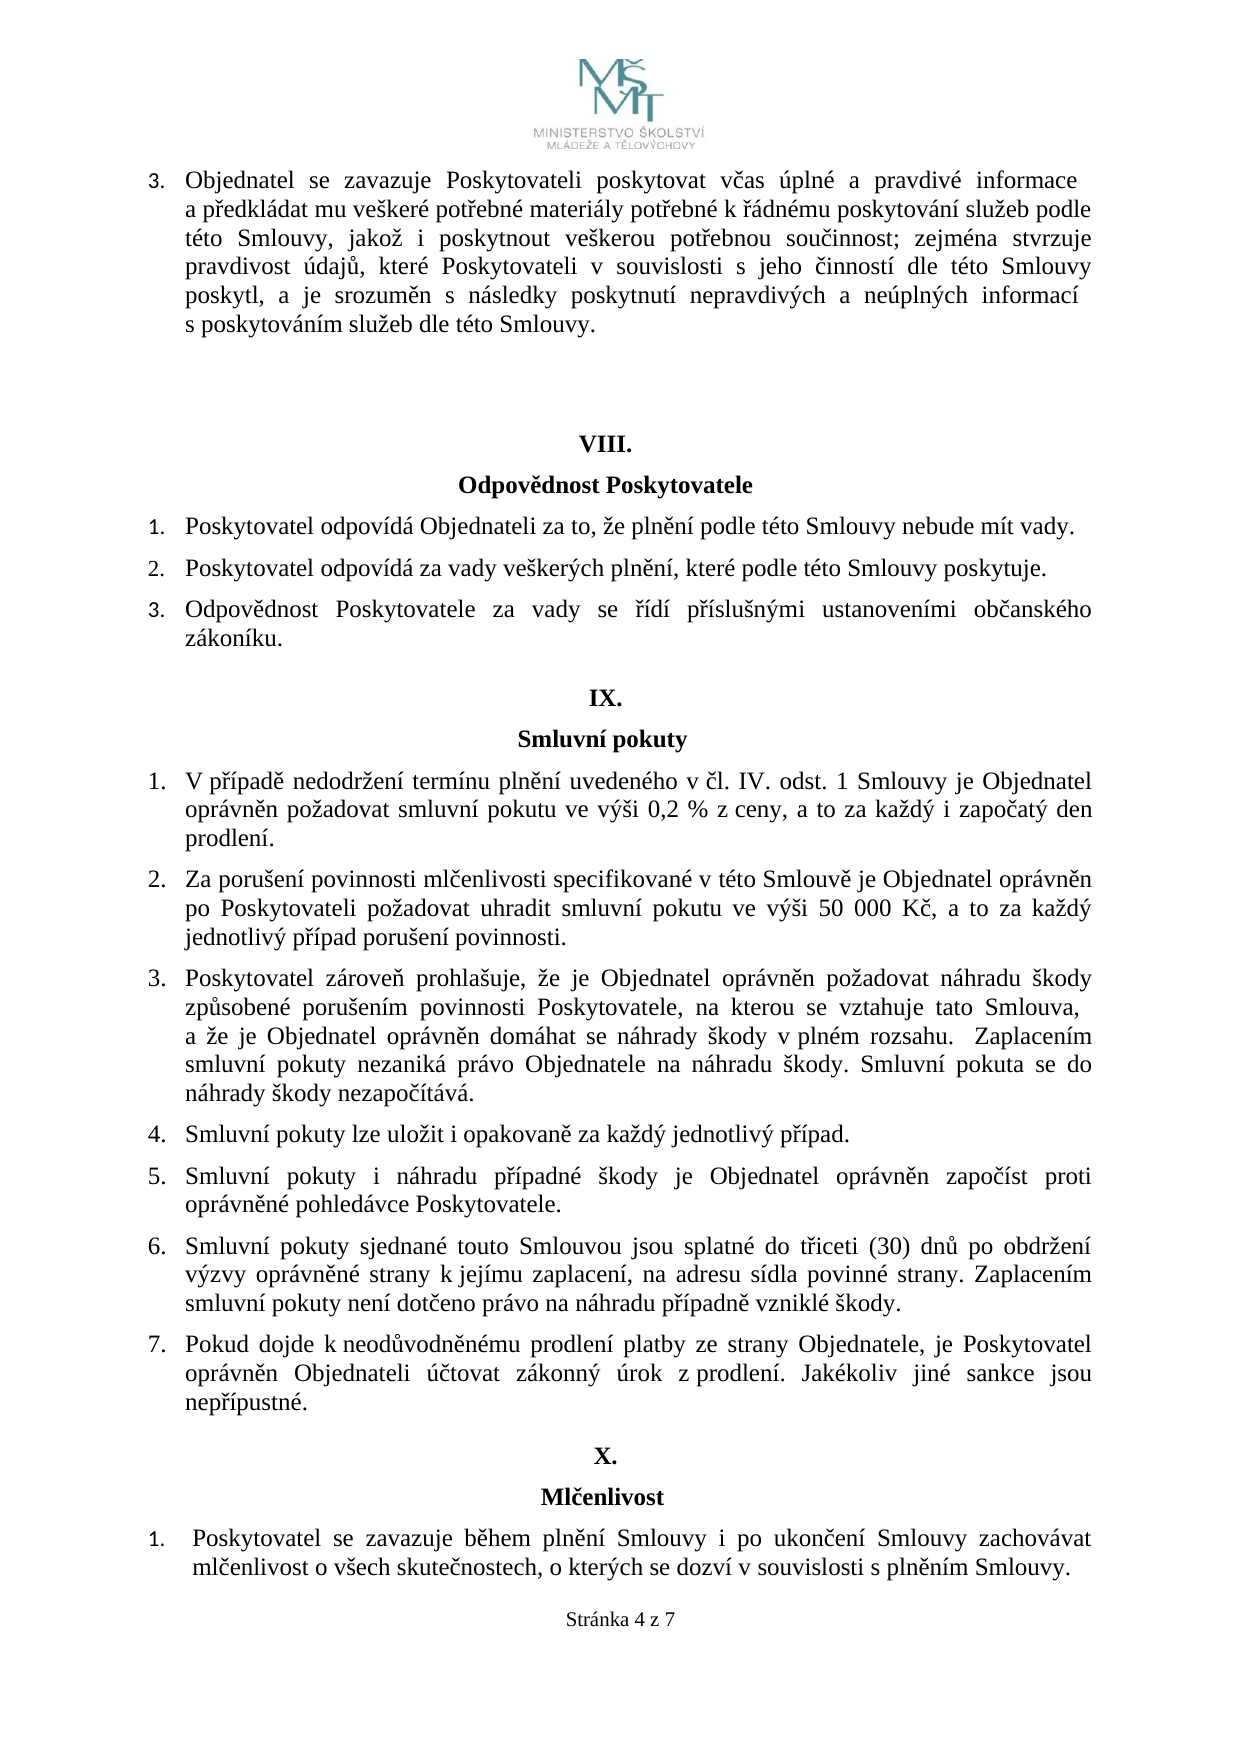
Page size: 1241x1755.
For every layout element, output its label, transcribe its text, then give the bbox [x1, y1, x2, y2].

list V případě nedodržení termínu plnění uvedeného v čl. IV. odst. 1 Smlouvy je Objednatel oprávněn požadovat smluvní pokutu ve výši 0,2 % z ceny, a to za každý i započatý den prodlení. [148, 766, 1093, 852]
list Za porušení povinnosti mlčenlivosti specifikované v této Smlouvě je Objednatel oprávněn po Poskytovateli požadovat uhradit smluvní pokutu ve výši 50 000 Kč, a to za každý jednotlivý případ porušení povinnosti. [148, 864, 1093, 951]
text X. [148, 1441, 1063, 1469]
list Smluvní pokuty sjednané touto Smlouvou jsou splatné do třiceti (30) dnů po obdržení výzvy oprávněné strany k jejímu zaplacení, na adresu sídla povinné strany. Zaplacením smluvní pokuty není dotčeno právo na náhradu případně vzniklé škody. [148, 1231, 1093, 1317]
list Poskytovatel odpovídá Objednateli za to, že plnění podle této Smlouvy nebude mít vady. [148, 511, 1093, 540]
text IX. [148, 683, 1063, 712]
text Mlčenlivost [148, 1482, 1063, 1511]
list Poskytovatel zároveň prohlašuje, že je Objednatel oprávněn požadovat náhradu škody způsobené porušením povinnosti Poskytovatele, na kterou se vztahuje tato Smlouva, a že je Objednatel oprávněn domáhat se náhrady škody v plném rozsahu. Zaplacením smluvní pokuty nezaniká právo Objednatele na náhradu škody. Smluvní pokuta se do náhrady škody nezapočítává. [148, 963, 1093, 1107]
list Odpovědnost Poskytovatele za vady se řídí příslušnými ustanoveními občanského zákoníku. [148, 594, 1093, 652]
list Smluvní pokuty i náhradu případné škody je Objednatel oprávněn započíst proti oprávněné pohledávce Poskytovatele. [148, 1161, 1093, 1218]
text Odpovědnost Poskytovatele [148, 470, 1063, 499]
list Poskytovatel se zavazuje během plnění Smlouvy i po ukončení Smlouvy zachovávat mlčenlivost o všech skutečnostech, o kterých se dozví v souvislosti s plněním Smlouvy. [148, 1523, 1093, 1581]
list Objednatel se zavazuje Poskytovateli poskytovat včas úplné a pravdivé informace a předkládat mu veškeré potřebné materiály potřebné k řádnému poskytování služeb podle této Smlouvy, jakož i poskytnout veškerou potřebnou součinnost; zejména stvrzuje pravdivost údajů, které Poskytovateli v souvislosti s jeho činností dle této Smlouvy poskytl, a je srozuměn s následky poskytnutí nepravdivých a neúplných informací s poskytováním služeb dle této Smlouvy. [148, 165, 1093, 338]
list Poskytovatel odpovídá za vady veškerých plnění, které podle této Smlouvy poskytuje. [148, 553, 1093, 582]
list Smluvní pokuty lze uložit i opakovaně za každý jednotlivý případ. [148, 1119, 1093, 1148]
text VIII. [148, 429, 1063, 458]
text Smluvní pokuty [148, 724, 1063, 753]
list Pokud dojde k neodůvodněnému prodlení platby ze strany Objednatele, je Poskytovatel oprávněn Objednateli účtovat zákonný úrok z prodlení. Jakékoliv jiné sankce jsou nepřípustné. [148, 1329, 1093, 1416]
